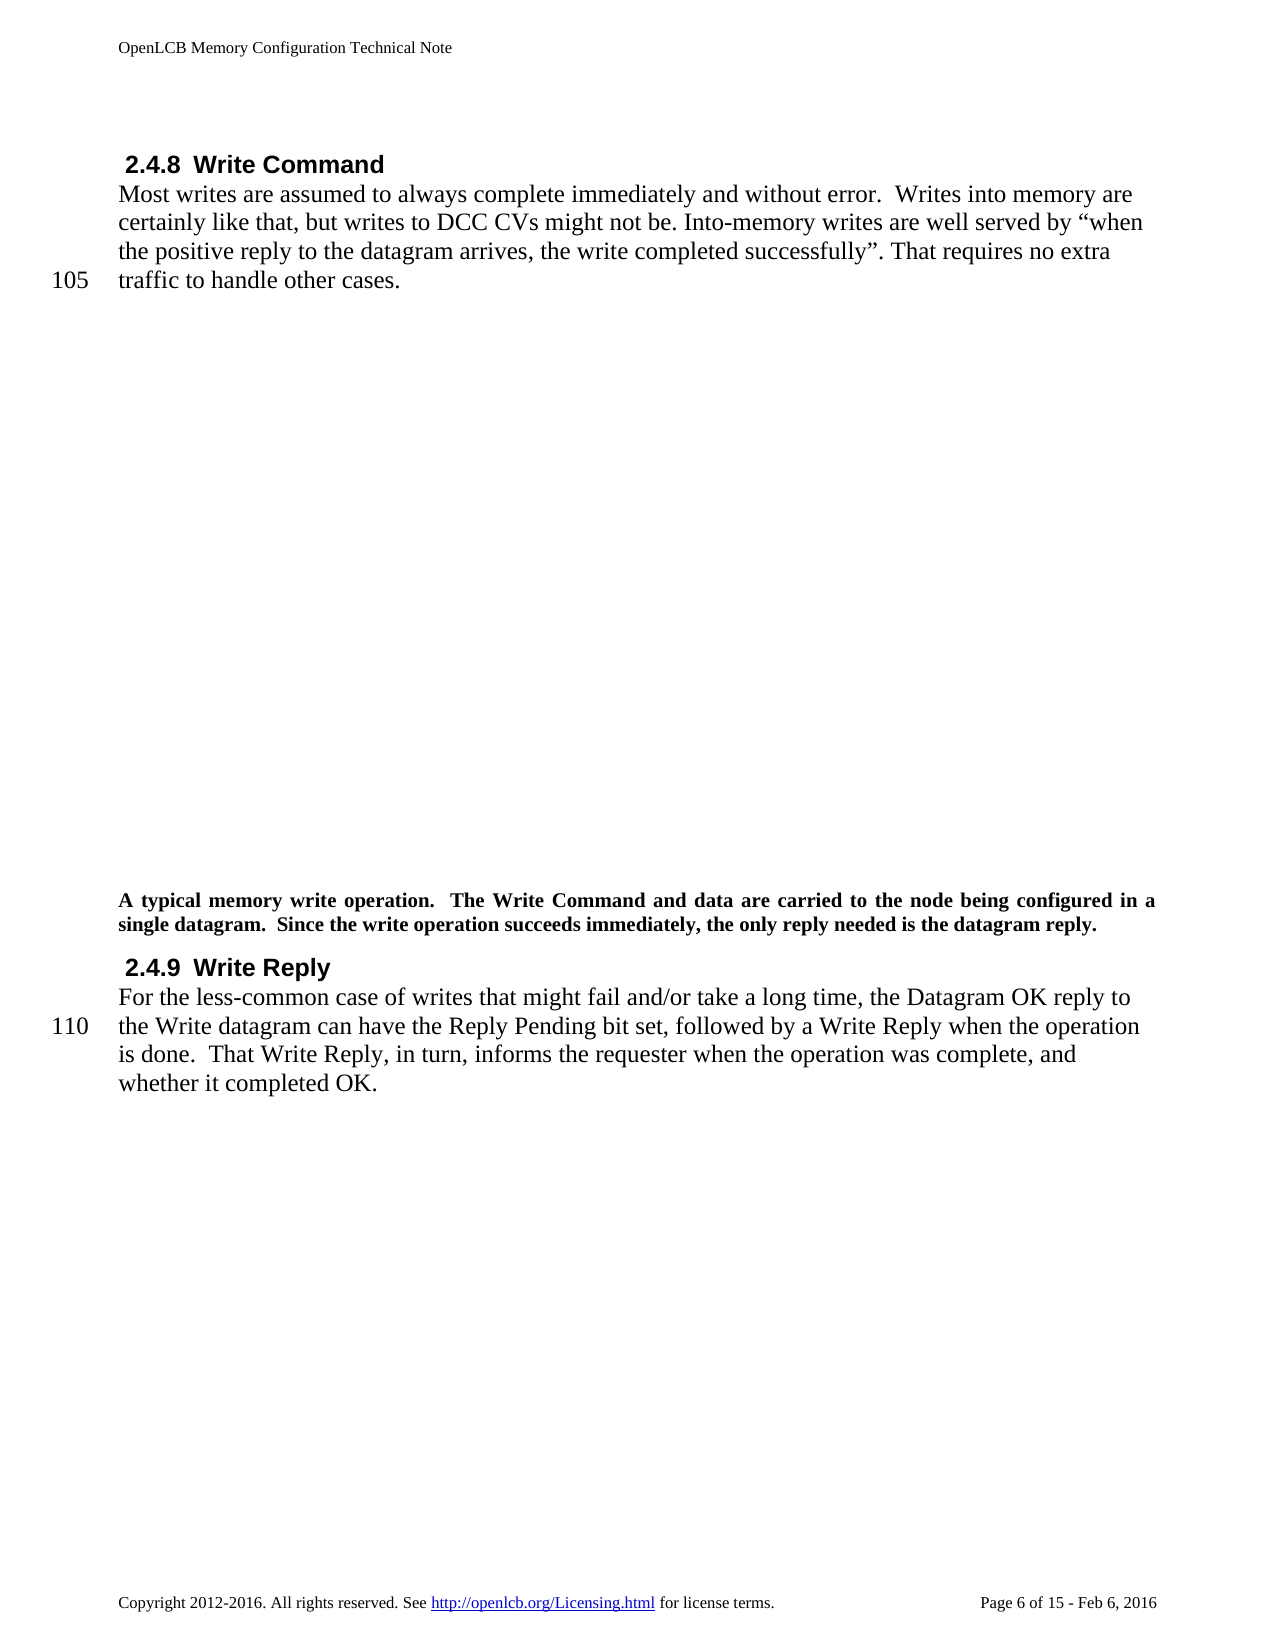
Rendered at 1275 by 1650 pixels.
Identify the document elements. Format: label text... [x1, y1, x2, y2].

subtitle Write Command [118, 150, 1157, 179]
text For the less-common case of writes that might fail and/or take a long time, the Datagram OK reply to the Write datagram can have the Reply Pending bit set, followed by a Write Reply when the operation is done. That Write Reply, in turn, informs the requester when the operation was complete, and whether it completed OK. [118, 982, 1157, 1097]
text Most writes are assumed to always complete immediately and without error. Writes into memory are certainly like that, but writes to DCC CVs might not be. Into-memory writes are well served by “when the positive reply to the datagram arrives, the write completed successfully”. That requires no extra traffic to handle other cases. [118, 179, 1157, 294]
subtitle Write Reply [118, 953, 1157, 982]
text A typical memory write operation. The Write Command and data are carried to the node being configured in a single datagram. Since the write operation succeeds immediately, the only reply needed is the datagram reply. [118, 311, 1157, 936]
